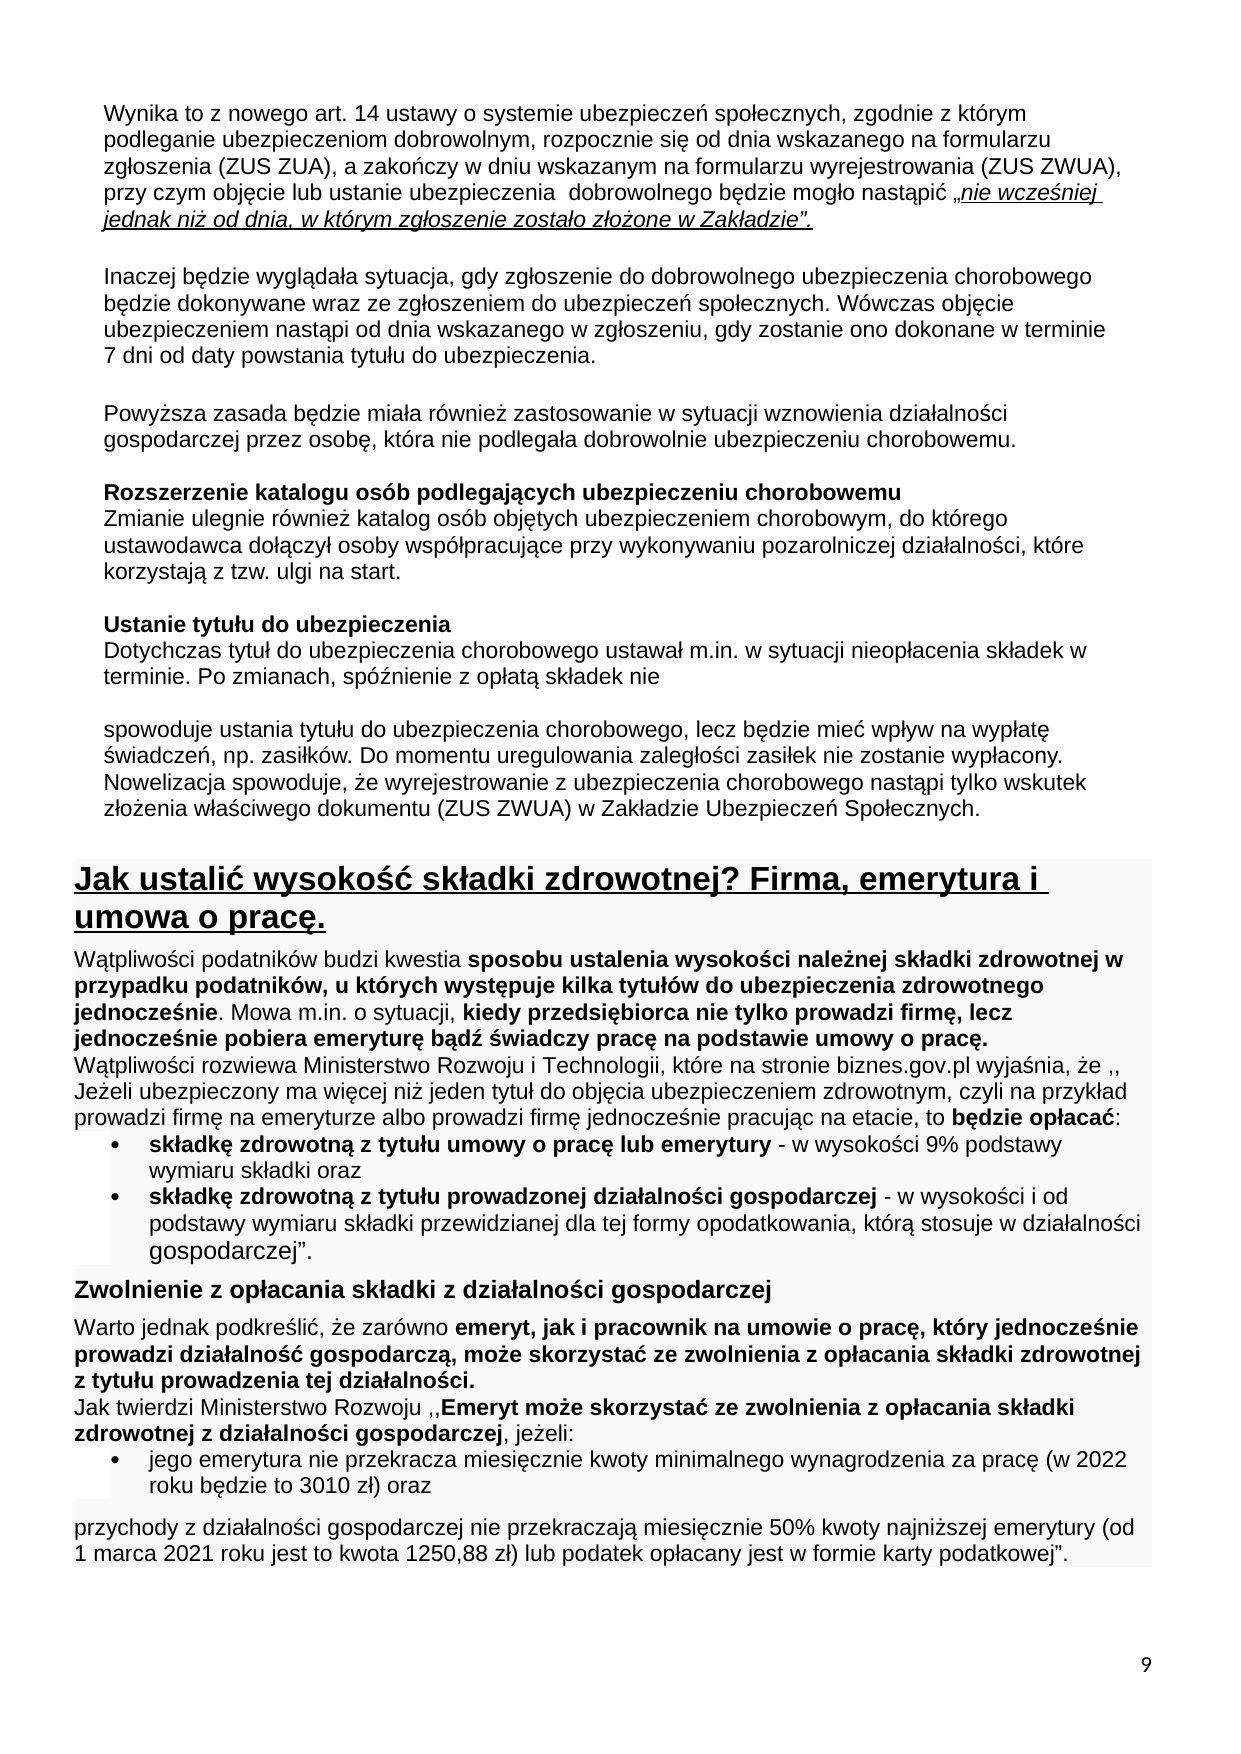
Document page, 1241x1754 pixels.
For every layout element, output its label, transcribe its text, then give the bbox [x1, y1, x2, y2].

subtitle Zwolnienie z opłacania składki z działalności gospodarczej [74, 1275, 1152, 1304]
text Nowelizacja spowoduje, że wyrejestrowanie z ubezpieczenia chorobowego nastąpi tylko wskutek złożenia właściwego dokumentu (ZUS ZWUA) w Zakładzie Ubezpieczeń Społecznych. [103, 769, 1122, 821]
text Powyższa zasada będzie miała również zastosowanie w sytuacji wznowienia działalności gospodarczej przez osobę, która nie podlegała dobrowolnie ubezpieczeniu chorobowemu. [103, 400, 1122, 452]
text Wątpliwości podatników budzi kwestia sposobu ustalenia wysokości należnej składki zdrowotnej w przypadku podatników, u których występuje kilka tytułów do ubezpieczenia zdrowotnego jednocześnie. Mowa m.in. o sytuacji, kiedy przedsiębiorca nie tylko prowadzi firmę, lecz jednocześnie pobiera emeryturę bądź świadczy pracę na podstawie umowy o pracę. [74, 946, 1152, 1052]
list składkę zdrowotną z tytułu prowadzonej działalności gospodarczej - w wysokości i od podstawy wymiaru składki przewidzianej dla tej formy opodatkowania, którą stosuje w działalności gospodarczej”. [111, 1183, 1152, 1265]
subtitle Rozszerzenie katalogu osób podlegających ubezpieczeniu chorobowemu [103, 479, 1122, 505]
subtitle Ustanie tytułu do ubezpieczenia [103, 611, 1122, 637]
text Wątpliwości rozwiewa Ministerstwo Rozwoju i Technologii, które na stronie biznes.gov.pl wyjaśnia, że ,, Jeżeli ubezpieczony ma więcej niż jeden tytuł do objęcia ubezpieczeniem zdrowotnym, czyli na przykład prowadzi firmę na emeryturze albo prowadzi firmę jednocześnie pracując na etacie, to będzie opłacać: [74, 1052, 1152, 1131]
text przychody z działalności gospodarczej nie przekraczają miesięcznie 50% kwoty najniższej emerytury (od 1 marca 2021 roku jest to kwota 1250,88 zł) lub podatek opłacany jest w formie karty podatkowej”. [74, 1514, 1152, 1567]
text Inaczej będzie wyglądała sytuacja, gdy zgłoszenie do dobrowolnego ubezpieczenia chorobowego będzie dokonywane wraz ze zgłoszeniem do ubezpieczeń społecznych. Wówczas objęcie ubezpieczeniem nastąpi od dnia wskazanego w zgłoszeniu, gdy zostanie ono dokonane w terminie 7 dni od daty powstania tytułu do ubezpieczenia. [103, 263, 1122, 368]
text Warto jednak podkreślić, że zarówno emeryt, jak i pracownik na umowie o pracę, który jednocześnie prowadzi działalność gospodarczą, może skorzystać ze zwolnienia z opłacania składki zdrowotnej z tytułu prowadzenia tej działalności. [74, 1314, 1152, 1393]
subtitle Jak ustalić wysokość składki zdrowotnej? Firma, emerytura i umowa o pracę. [74, 859, 1152, 936]
list składkę zdrowotną z tytułu umowy o pracę lub emerytury - w wysokości 9% podstawy wymiaru składki oraz [111, 1131, 1152, 1183]
list jego emerytura nie przekracza miesięcznie kwoty minimalnego wynagrodzenia za pracę (w 2022 roku będzie to 3010 zł) oraz [111, 1446, 1152, 1499]
text Dotychczas tytuł do ubezpieczenia chorobowego ustawał m.in. w sytuacji nieopłacenia składek w terminie. Po zmianach, spóźnienie z opłatą składek nie [103, 637, 1122, 690]
text Wynika to z nowego art. 14 ustawy o systemie ubezpieczeń społecznych, zgodnie z którym podleganie ubezpieczeniom dobrowolnym, rozpocznie się od dnia wskazanego na formularzu zgłoszenia (ZUS ZUA), a zakończy w dniu wskazanym na formularzu wyrejestrowania (ZUS ZWUA), przy czym objęcie lub ustanie ubezpieczenia dobrowolnego będzie mogło nastąpić „nie wcześniej jednak niż od dnia, w którym zgłoszenie zostało złożone w Zakładzie”. [103, 100, 1122, 232]
text Zmianie ulegnie również katalog osób objętych ubezpieczeniem chorobowym, do którego ustawodawca dołączył osoby współpracujące przy wykonywaniu pozarolniczej działalności, które korzystają z tzw. ulgi na start. [103, 505, 1122, 584]
text Jak twierdzi Ministerstwo Rozwoju ,,Emeryt może skorzystać ze zwolnienia z opłacania składki zdrowotnej z działalności gospodarczej, jeżeli: [74, 1393, 1152, 1446]
text spowoduje ustania tytułu do ubezpieczenia chorobowego, lecz będzie mieć wpływ na wypłatę świadczeń, np. zasiłków. Do momentu uregulowania zaległości zasiłek nie zostanie wypłacony. [103, 716, 1122, 769]
